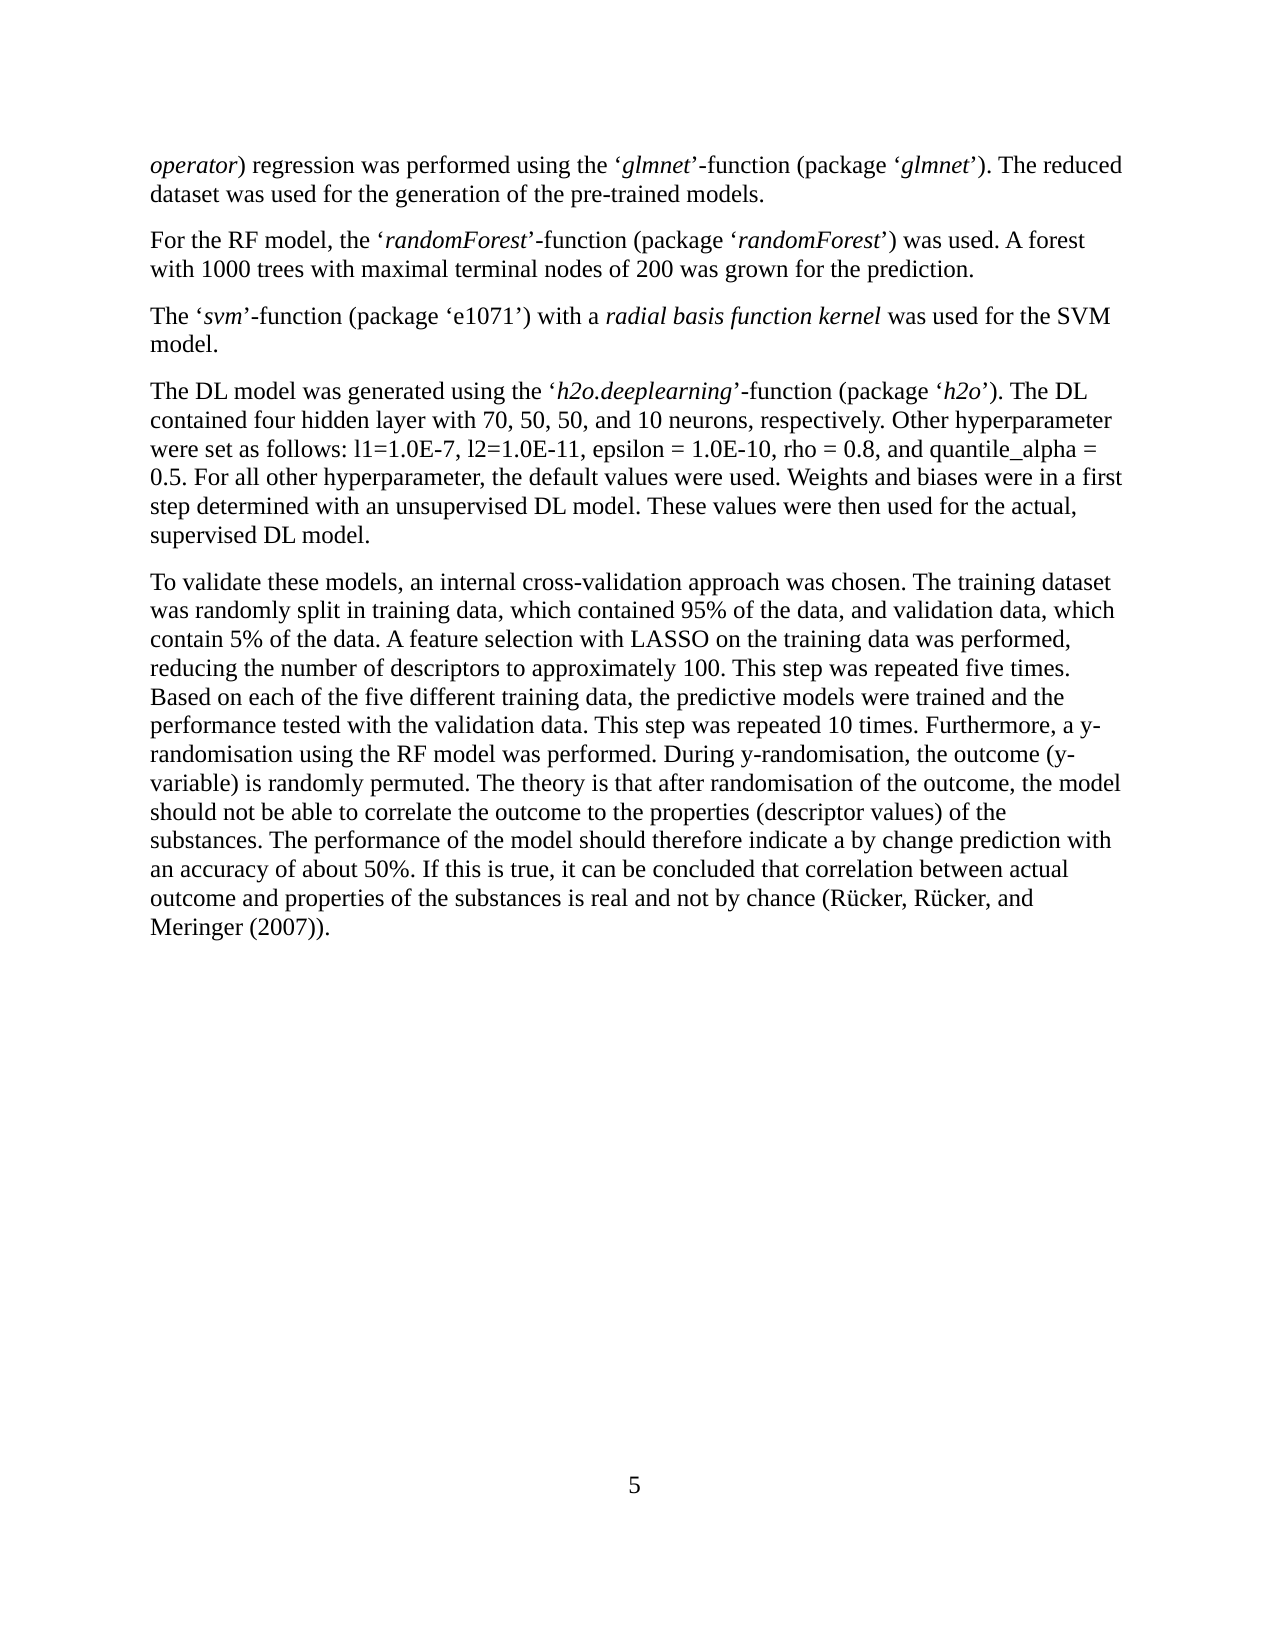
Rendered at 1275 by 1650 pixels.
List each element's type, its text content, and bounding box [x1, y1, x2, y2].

text The DL model was generated using the ‘h2o.deeplearning’-function (package ‘h2o’). The DL contained four hidden layer with 70, 50, 50, and 10 neurons, respectively. Other hyperparameter were set as follows: l1=1.0E-7, l2=1.0E-11, epsilon = 1.0E-10, rho = 0.8, and quantile_alpha = 0.5. For all other hyperparameter, the default values were used. Weights and biases were in a first step determined with an unsupervised DL model. These values were then used for the actual, supervised DL model. [150, 376, 1125, 549]
text To validate these models, an internal cross-validation approach was chosen. The training dataset was randomly split in training data, which contained 95% of the data, and validation data, which contain 5% of the data. A feature selection with LASSO on the training data was performed, reducing the number of descriptors to approximately 100. This step was repeated five times. Based on each of the five different training data, the predictive models were trained and the performance tested with the validation data. This step was repeated 10 times. Furthermore, a y-randomisation using the RF model was performed. During y-randomisation, the outcome (y-variable) is randomly permuted. The theory is that after randomisation of the outcome, the model should not be able to correlate the outcome to the properties (descriptor values) of the substances. The performance of the model should therefore indicate a by change prediction with an accuracy of about 50%. If this is true, it can be concluded that correlation between actual outcome and properties of the substances is real and not by chance (Rücker, Rücker, and Meringer (2007)). [150, 567, 1125, 940]
text The ‘svm’-function (package ‘e1071’) with a radial basis function kernel was used for the SVM model. [150, 301, 1125, 358]
text operator) regression was performed using the ‘glmnet’-function (package ‘glmnet’). The reduced dataset was used for the generation of the pre-trained models. [150, 150, 1125, 207]
text For the RF model, the ‘randomForest’-function (package ‘randomForest’) was used. A forest with 1000 trees with maximal terminal nodes of 200 was grown for the prediction. [150, 225, 1125, 283]
